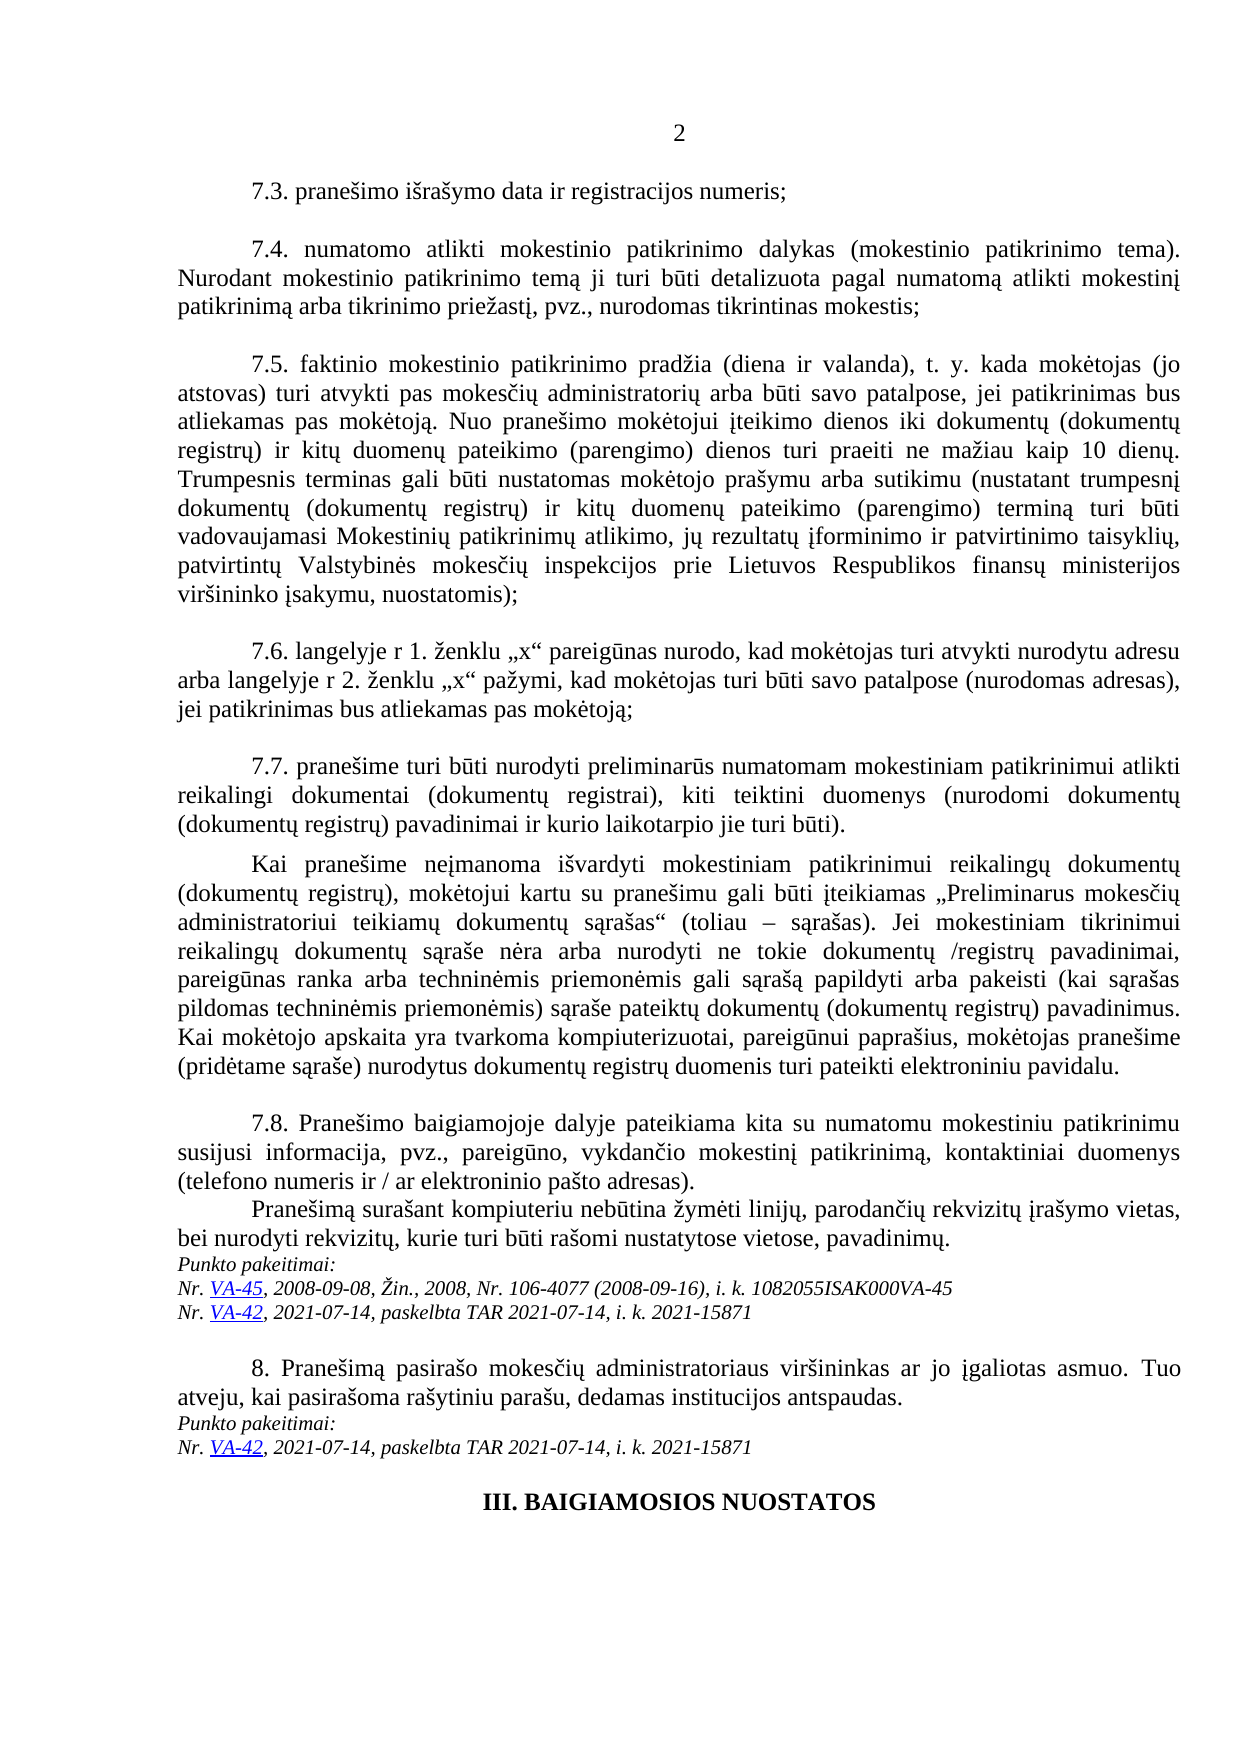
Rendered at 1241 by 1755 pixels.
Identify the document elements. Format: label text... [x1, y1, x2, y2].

text 7.5. faktinio mokestinio patikrinimo pradžia (diena ir valanda), t. y. kada mokėtojas (jo atstovas) turi atvykti pas mokesčių administratorių arba būti savo patalpose, jei patikrinimas bus atliekamas pas mokėtoją. Nuo pranešimo mokėtojui įteikimo dienos iki dokumentų (dokumentų registrų) ir kitų duomenų pateikimo (parengimo) dienos turi praeiti ne mažiau kaip 10 dienų. Trumpesnis terminas gali būti nustatomas mokėtojo prašymu arba sutikimu (nustatant trumpesnį dokumentų (dokumentų registrų) ir kitų duomenų pateikimo (parengimo) terminą turi būti vadovaujamasi Mokestinių patikrinimų atlikimo, jų rezultatų įforminimo ir patvirtinimo taisyklių, patvirtintų Valstybinės mokesčių inspekcijos prie Lietuvos Respublikos finansų ministerijos viršininko įsakymu, nuostatomis); [177, 349, 1181, 608]
text Nr. VA-42, 2021-07-14, paskelbta TAR 2021-07-14, i. k. 2021-15871 [177, 1300, 1181, 1324]
text 7.3. pranešimo išrašymo data ir registracijos numeris; [177, 176, 1181, 205]
text Kai pranešime neįmanoma išvardyti mokestiniam patikrinimui reikalingų dokumentų (dokumentų registrų), mokėtojui kartu su pranešimu gali būti įteikiamas „Preliminarus mokesčių administratoriui teikiamų dokumentų sąrašas“ (toliau – sąrašas). Jei mokestiniam tikrinimui reikalingų dokumentų sąraše nėra arba nurodyti ne tokie dokumentų /registrų pavadinimai, pareigūnas ranka arba techninėmis priemonėmis gali sąrašą papildyti arba pakeisti (kai sąrašas pildomas techninėmis priemonėmis) sąraše pateiktų dokumentų (dokumentų registrų) pavadinimus. Kai mokėtojo apskaita yra tvarkoma kompiuterizuotai, pareigūnui paprašius, mokėtojas pranešime (pridėtame sąraše) nurodytus dokumentų registrų duomenis turi pateikti elektroniniu pavidalu. [177, 849, 1181, 1079]
text III. BAIGIAMOSIOS NUOSTATOS [177, 1487, 1181, 1516]
text Punkto pakeitimai: [177, 1411, 1181, 1434]
text 7.6. langelyje r 1. ženklu „x“ pareigūnas nurodo, kad mokėtojas turi atvykti nurodytu adresu arba langelyje r 2. ženklu „x“ pažymi, kad mokėtojas turi būti savo patalpose (nurodomas adresas), jei patikrinimas bus atliekamas pas mokėtoją; [177, 636, 1181, 723]
text 7.7. pranešime turi būti nurodyti preliminarūs numatomam mokestiniam patikrinimui atlikti reikalingi dokumentai (dokumentų registrai), kiti teiktini duomenys (nurodomi dokumentų (dokumentų registrų) pavadinimai ir kurio laikotarpio jie turi būti). [177, 751, 1181, 838]
text Punkto pakeitimai: [177, 1252, 1181, 1276]
text 7.4. numatomo atlikti mokestinio patikrinimo dalykas (mokestinio patikrinimo tema). Nurodant mokestinio patikrinimo temą ji turi būti detalizuota pagal numatomą atlikti mokestinį patikrinimą arba tikrinimo priežastį, pvz., nurodomas tikrintinas mokestis; [177, 234, 1181, 320]
text 8. Pranešimą pasirašo mokesčių administratoriaus viršininkas ar jo įgaliotas asmuo. Tuo atveju, kai pasirašoma rašytiniu parašu, dedamas institucijos antspaudas. [177, 1353, 1181, 1411]
text Nr. VA-42, 2021-07-14, paskelbta TAR 2021-07-14, i. k. 2021-15871 [177, 1434, 1181, 1459]
text 7.8. Pranešimo baigiamojoje dalyje pateikiama kita su numatomu mokestiniu patikrinimu susijusi informacija, pvz., pareigūno, vykdančio mokestinį patikrinimą, kontaktiniai duomenys (telefono numeris ir / ar elektroninio pašto adresas). [177, 1108, 1181, 1194]
text Pranešimą surašant kompiuteriu nebūtina žymėti linijų, parodančių rekvizitų įrašymo vietas, bei nurodyti rekvizitų, kurie turi būti rašomi nustatytose vietose, pavadinimų. [177, 1194, 1181, 1252]
text Nr. VA-45, 2008-09-08, Žin., 2008, Nr. 106-4077 (2008-09-16), i. k. 1082055ISAK000VA-45 [177, 1276, 1181, 1300]
